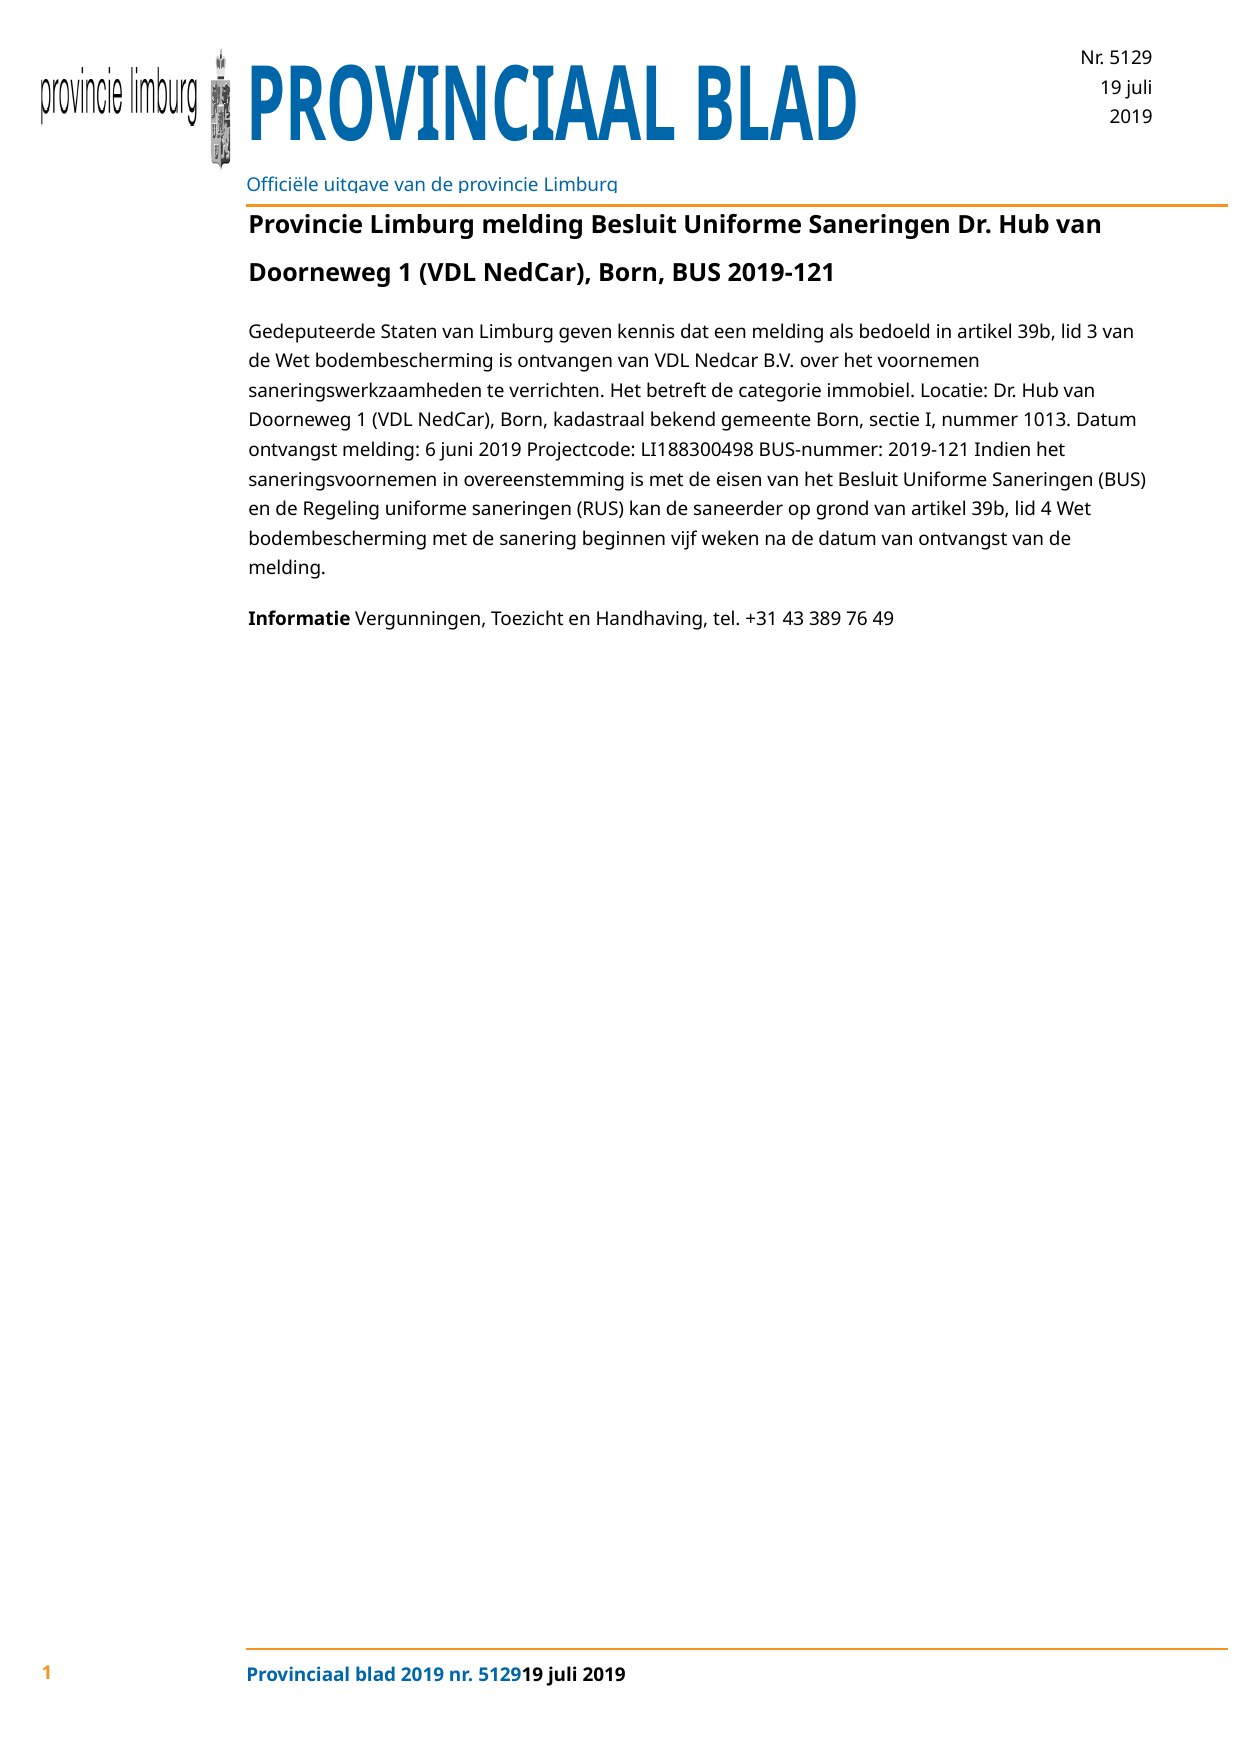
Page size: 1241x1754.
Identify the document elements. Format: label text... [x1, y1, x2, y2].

text Provincie Limburg melding Besluit Uniforme Saneringen Dr. Hub van Doorneweg 1 (VDL NedCar), Born, BUS 2019-121 [248, 207, 1152, 288]
text Informatie Vergunningen, Toezicht en Handhaving, tel. +31 43 389 76 49 [248, 605, 1152, 631]
text Gedeputeerde Staten van Limburg geven kennis dat een melding als bedoeld in artikel 39b, lid 3 van de Wet bodembescherming is ontvangen van VDL Nedcar B.V. over het voornemen saneringswerkzaamheden te verrichten. Het betreft de categorie immobiel. Locatie: Dr. Hub van Doorneweg 1 (VDL NedCar), Born, kadastraal bekend gemeente Born, sectie I, nummer 1013. Datum ontvangst melding: 6 juni 2019 Projectcode: LI188300498 BUS-nummer: 2019-121 Indien het saneringsvoornemen in overeenstemming is met de eisen van het Besluit Uniforme Saneringen (BUS) en de Regeling uniforme saneringen (RUS) kan de saneerder op grond van artikel 39b, lid 4 Wet bodembescherming met de sanering beginnen vijf weken na de datum van ontvangst van de melding. [248, 318, 1152, 580]
picture [41, 47, 231, 172]
